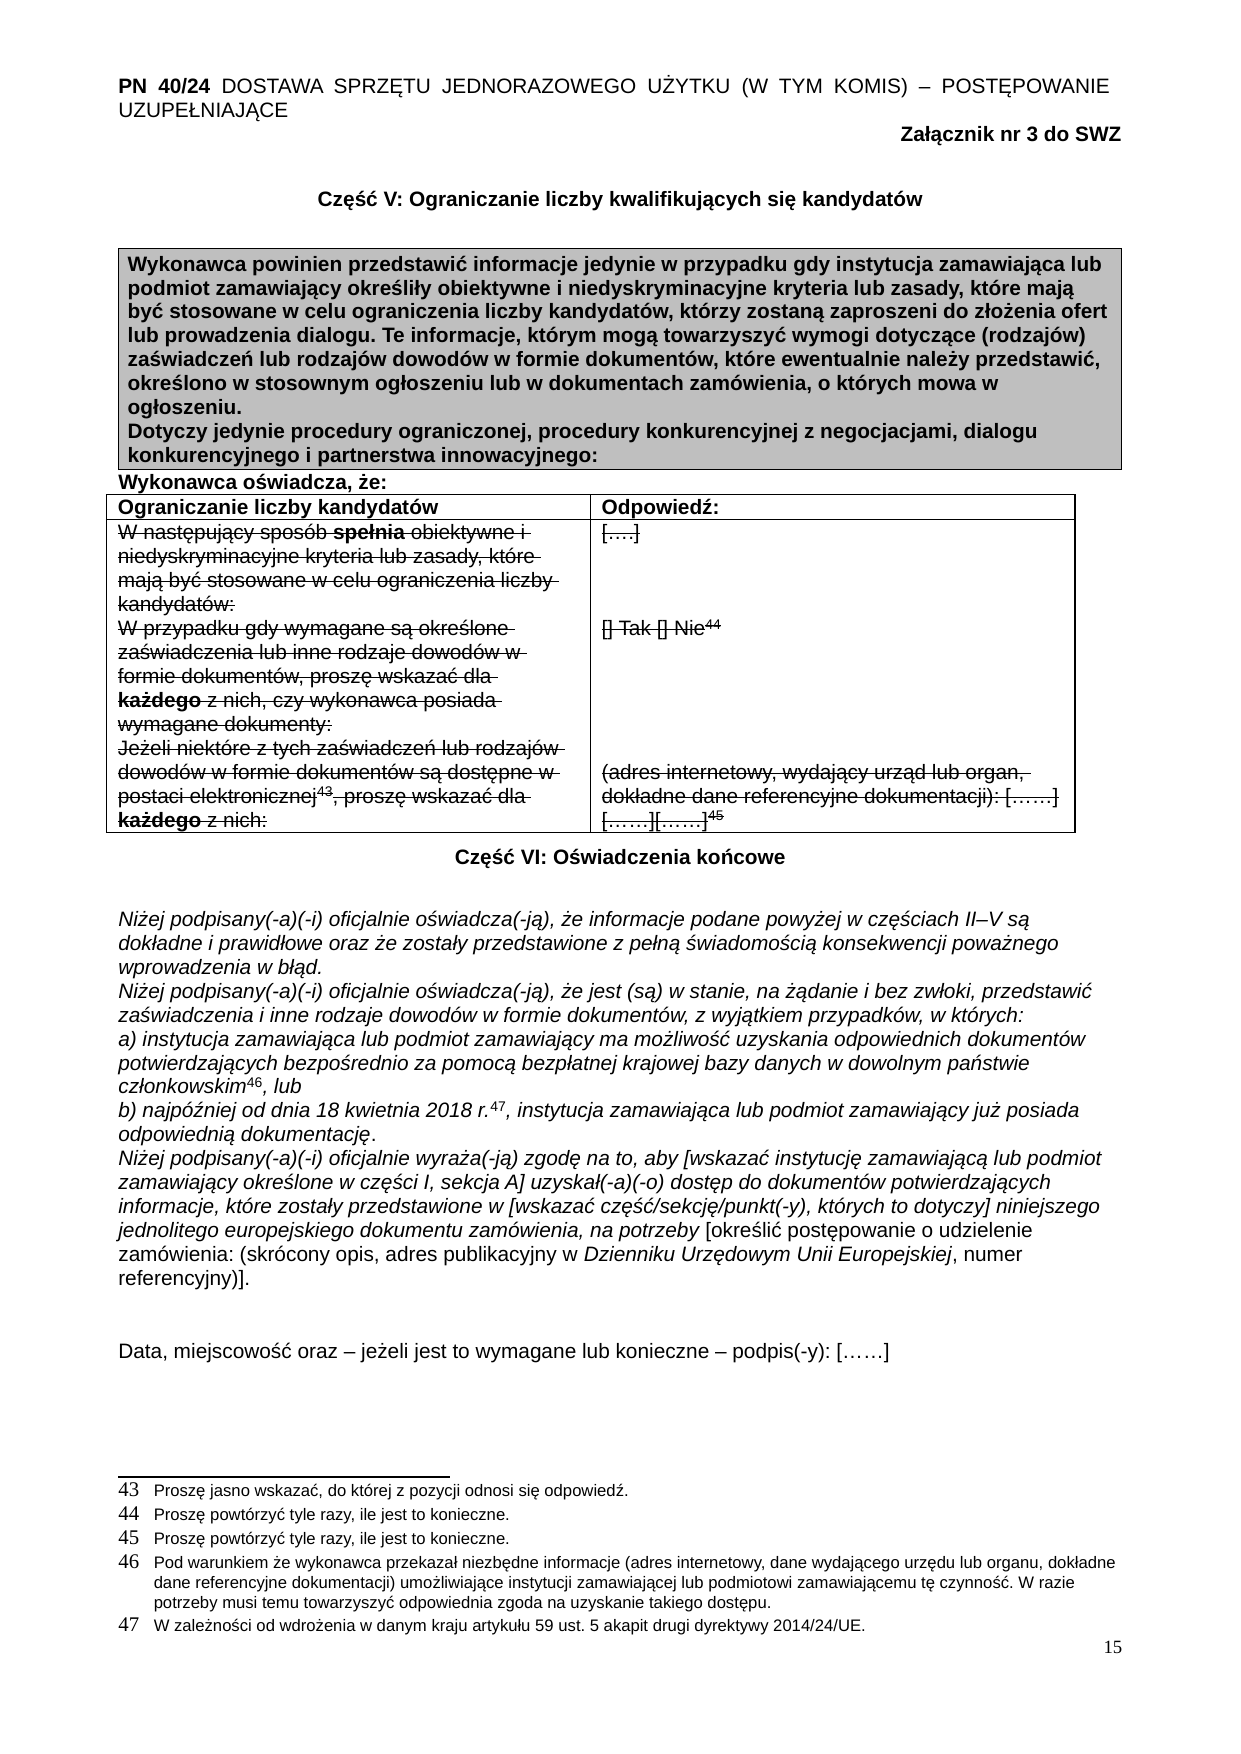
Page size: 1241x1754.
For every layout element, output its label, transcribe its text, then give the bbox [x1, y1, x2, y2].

table_header Ograniczanie liczby kandydatów [107, 495, 590, 519]
text b) najpóźniej od dnia 18 kwietnia 2018 r., instytucja zamawiająca lub podmiot zamawiający już posiada odpowiednią dokumentację. [118, 1098, 1122, 1146]
table_cell [….] [] Tak [] Nie (adres internetowy, wydający urząd lub organ, dokładne dane referencyjne dokumentacji): [……][……][……] [591, 520, 1074, 832]
text Pod warunkiem że wykonawca przekazał niezbędne informacje (adres internetowy, dane wydającego urzędu lub organu, dokładne dane referencyjne dokumentacji) umożliwiające instytucji zamawiającej lub podmiotowi zamawiającemu tę czynność. W razie potrzeby musi temu towarzyszyć odpowiednia zgoda na uzyskanie takiego dostępu. [118, 1549, 1122, 1612]
title Część VI: Oświadczenia końcowe [118, 845, 1122, 869]
title Część V: Ograniczanie liczby kwalifikujących się kandydatów [118, 187, 1122, 211]
text Niżej podpisany(-a)(-i) oficjalnie oświadcza(-ją), że jest (są) w stanie, na żądanie i bez zwłoki, przedstawić zaświadczenia i inne rodzaje dowodów w formie dokumentów, z wyjątkiem przypadków, w których: [118, 978, 1122, 1026]
table_header Odpowiedź: [591, 495, 1074, 519]
text Wykonawca oświadcza, że: [118, 470, 1122, 494]
text W zależności od wdrożenia w danym kraju artykułu 59 ust. 5 akapit drugi dyrektywy 2014/24/UE. [118, 1612, 1122, 1636]
text Niżej podpisany(-a)(-i) oficjalnie wyraża(-ją) zgodę na to, aby [wskazać instytucję zamawiającą lub podmiot zamawiający określone w części I, sekcja A] uzyskał(-a)(-o) dostęp do dokumentów potwierdzających informacje, które zostały przedstawione w [wskazać część/sekcję/punkt(-y), których to dotyczy] niniejszego jednolitego europejskiego dokumentu zamówienia, na potrzeby [określić postępowanie o udzielenie zamówienia: (skrócony opis, adres publikacyjny w Dzienniku Urzędowym Unii Europejskiej, numer referencyjny)]. [118, 1146, 1122, 1290]
text Data, miejscowość oraz – jeżeli jest to wymagane lub konieczne – podpis(-y): [……] [118, 1339, 1122, 1363]
text Wykonawca powinien przedstawić informacje jedynie w przypadku gdy instytucja zamawiająca lub podmiot zamawiający określiły obiektywne i niedyskryminacyjne kryteria lub zasady, które mają być stosowane w celu ograniczenia liczby kandydatów, którzy zostaną zaproszeni do złożenia ofert lub prowadzenia dialogu. Te informacje, którym mogą towarzyszyć wymogi dotyczące (rodzajów) zaświadczeń lub rodzajów dowodów w formie dokumentów, które ewentualnie należy przedstawić, określono w stosownym ogłoszeniu lub w dokumentach zamówienia, o których mowa w ogłoszeniu. Dotyczy jedynie procedury ograniczonej, procedury konkurencyjnej z negocjacjami, dialogu konkurencyjnego i partnerstwa innowacyjnego: [119, 249, 1121, 469]
text a) instytucja zamawiająca lub podmiot zamawiający ma możliwość uzyskania odpowiednich dokumentów potwierdzających bezpośrednio za pomocą bezpłatnej krajowej bazy danych w dowolnym państwie członkowskim, lub [118, 1026, 1122, 1098]
table_cell W następujący sposób spełnia obiektywne i niedyskryminacyjne kryteria lub zasady, które mają być stosowane w celu ograniczenia liczby kandydatów: W przypadku gdy wymagane są określone zaświadczenia lub inne rodzaje dowodów w formie dokumentów, proszę wskazać dla każdego z nich, czy wykonawca posiada wymagane dokumenty: Jeżeli niektóre z tych zaświadczeń lub rodzajów dowodów w formie dokumentów są dostępne w postaci elektronicznej, proszę wskazać dla każdego z nich: [107, 520, 590, 832]
text Niżej podpisany(-a)(-i) oficjalnie oświadcza(-ją), że informacje podane powyżej w częściach II–V są dokładne i prawidłowe oraz że zostały przedstawione z pełną świadomością konsekwencji poważnego wprowadzenia w błąd. [118, 907, 1122, 978]
